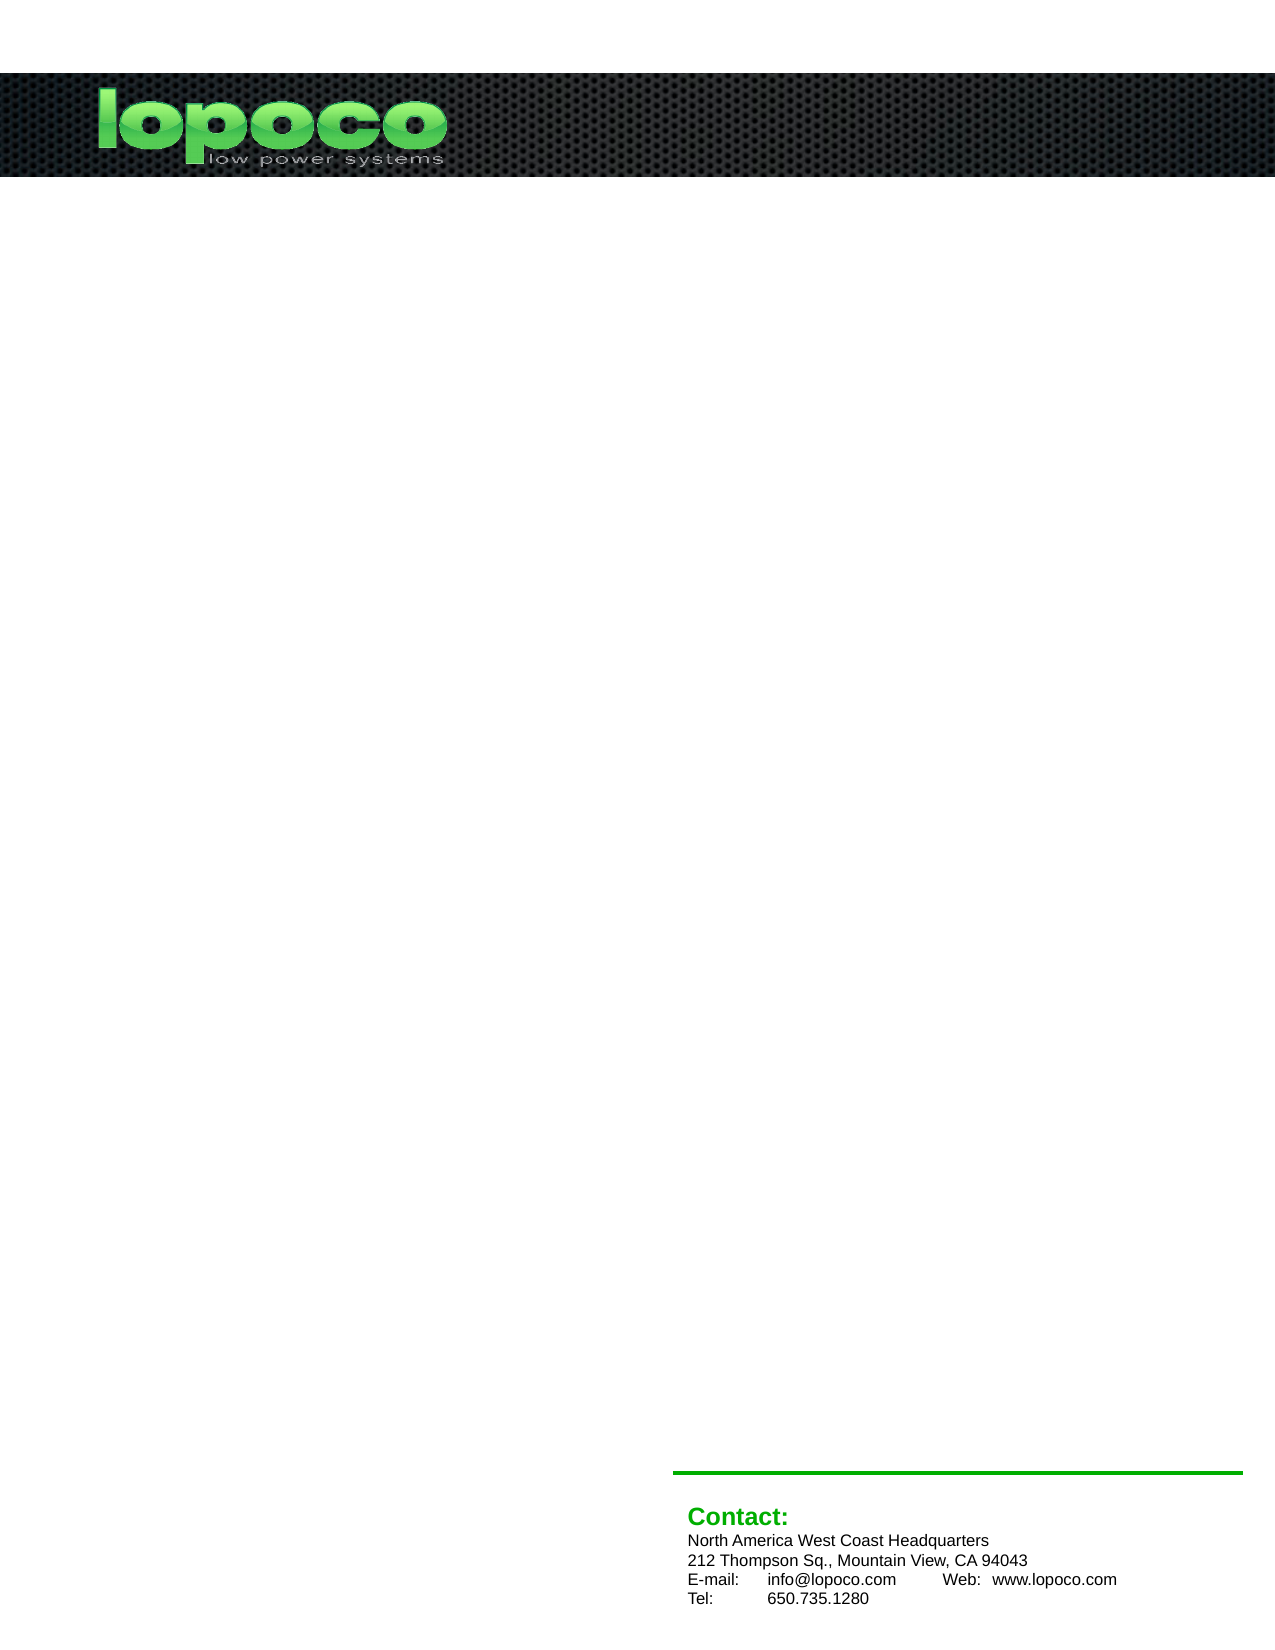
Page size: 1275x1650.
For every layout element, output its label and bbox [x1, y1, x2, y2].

picture [0, 73, 1275, 177]
